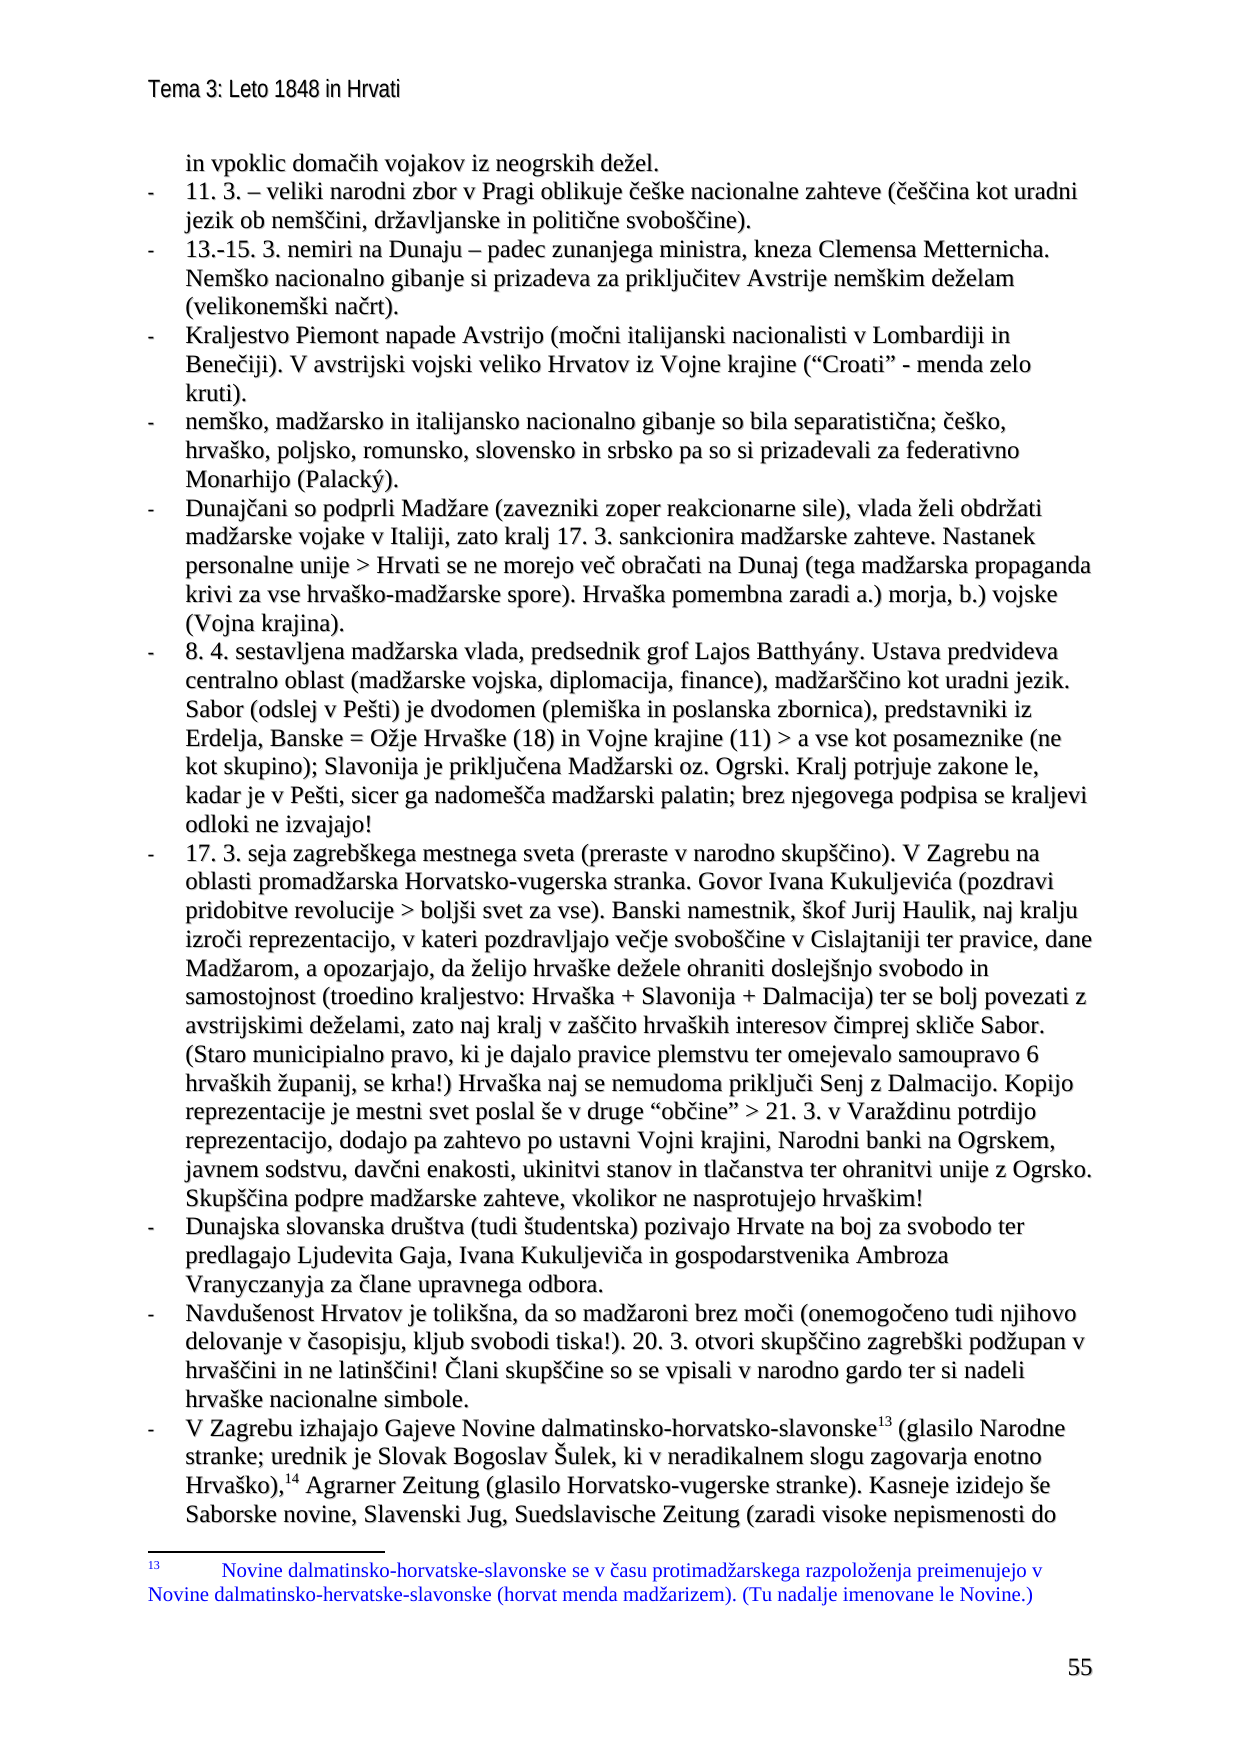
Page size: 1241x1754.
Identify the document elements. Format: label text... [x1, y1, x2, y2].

list Kraljestvo Piemont napade Avstrijo (močni italijanski nacionalisti v Lombardiji in Benečiji). V avstrijski vojski veliko Hrvatov iz Vojne krajine (“Croati” - menda zelo kruti). [148, 320, 1093, 406]
list 11. 3. – veliki narodni zbor v Pragi oblikuje češke nacionalne zahteve (češčina kot uradni jezik ob nemščini, državljanske in politične svoboščine). [148, 176, 1093, 234]
list V Zagrebu izhajajo Gajeve Novine dalmatinsko-horvatsko-slavonske (glasilo Narodne stranke; urednik je Slovak Bogoslav Šulek, ki v neradikalnem slogu zagovarja enotno Hrvaško), Agrarner Zeitung (glasilo Horvatsko-vugerske stranke). Kasneje izidejo še Saborske novine, Slavenski Jug, Suedslavische Zeitung (zaradi visoke nepismenosti do [148, 1413, 1093, 1528]
list nemško, madžarsko in italijansko nacionalno gibanje so bila separatistična; češko, hrvaško, poljsko, romunsko, slovensko in srbsko pa so si prizadevali za federativno Monarhijo (Palacký). [148, 406, 1093, 493]
list Dunajska slovanska društva (tudi študentska) pozivajo Hrvate na boj za svobodo ter predlagajo Ljudevita Gaja, Ivana Kukuljeviča in gospodarstvenika Ambroza Vranyczanyja za člane upravnega odbora. [148, 1211, 1093, 1298]
list 8. 4. sestavljena madžarska vlada, predsednik grof Lajos Batthyány. Ustava predvideva centralno oblast (madžarske vojska, diplomacija, finance), madžarščino kot uradni jezik. Sabor (odslej v Pešti) je dvodomen (plemiška in poslanska zbornica), predstavniki iz Erdelja, Banske = Ožje Hrvaške (18) in Vojne krajine (11) > a vse kot posameznike (ne kot skupino); Slavonija je priključena Madžarski oz. Ogrski. Kralj potrjuje zakone le, kadar je v Pešti, sicer ga nadomešča madžarski palatin; brez njegovega podpisa se kraljevi odloki ne izvajajo! [148, 636, 1093, 838]
list Navdušenost Hrvatov je tolikšna, da so madžaroni brez moči (onemogočeno tudi njihovo delovanje v časopisju, kljub svobodi tiska!). 20. 3. otvori skupščino zagrebški podžupan v hrvaščini in ne latinščini! Člani skupščine so se vpisali v narodno gardo ter si nadeli hrvaške nacionalne simbole. [148, 1298, 1093, 1413]
list Novine dalmatinsko-horvatske-slavonske se v času protimadžarskega razpoloženja preimenujejo v Novine dalmatinsko-hervatske-slavonske (horvat menda madžarizem). (Tu nadalje imenovane le Novine.) [148, 1558, 1093, 1606]
list in vpoklic domačih vojakov iz neogrskih dežel. [148, 148, 1093, 176]
list 13.-15. 3. nemiri na Dunaju – padec zunanjega ministra, kneza Clemensa Metternicha. Nemško nacionalno gibanje si prizadeva za priključitev Avstrije nemškim deželam (velikonemški načrt). [148, 234, 1093, 320]
list 17. 3. seja zagrebškega mestnega sveta (preraste v narodno skupščino). V Zagrebu na oblasti promadžarska Horvatsko-vugerska stranka. Govor Ivana Kukuljevića (pozdravi pridobitve revolucije > boljši svet za vse). Banski namestnik, škof Jurij Haulik, naj kralju izroči reprezentacijo, v kateri pozdravljajo večje svoboščine v Cislajtaniji ter pravice, dane Madžarom, a opozarjajo, da želijo hrvaške dežele ohraniti doslejšnjo svobodo in samostojnost (troedino kraljestvo: Hrvaška + Slavonija + Dalmacija) ter se bolj povezati z avstrijskimi deželami, zato naj kralj v zaščito hrvaških interesov čimprej skliče Sabor. (Staro municipialno pravo, ki je dajalo pravice plemstvu ter omejevalo samoupravo 6 hrvaških županij, se krha!) Hrvaška naj se nemudoma priključi Senj z Dalmacijo. Kopijo reprezentacije je mestni svet poslal še v druge “občine” > 21. 3. v Varaždinu potrdijo reprezentacijo, dodajo pa zahtevo po ustavni Vojni krajini, Narodni banki na Ogrskem, javnem sodstvu, davčni enakosti, ukinitvi stanov in tlačanstva ter ohranitvi unije z Ogrsko. Skupščina podpre madžarske zahteve, vkolikor ne nasprotujejo hrvaškim! [148, 838, 1093, 1211]
list Dunajčani so podprli Madžare (zavezniki zoper reakcionarne sile), vlada želi obdržati madžarske vojake v Italiji, zato kralj 17. 3. sankcionira madžarske zahteve. Nastanek personalne unije > Hrvati se ne morejo več obračati na Dunaj (tega madžarska propaganda krivi za vse hrvaško-madžarske spore). Hrvaška pomembna zaradi a.) morja, b.) vojske (Vojna krajina). [148, 493, 1093, 636]
